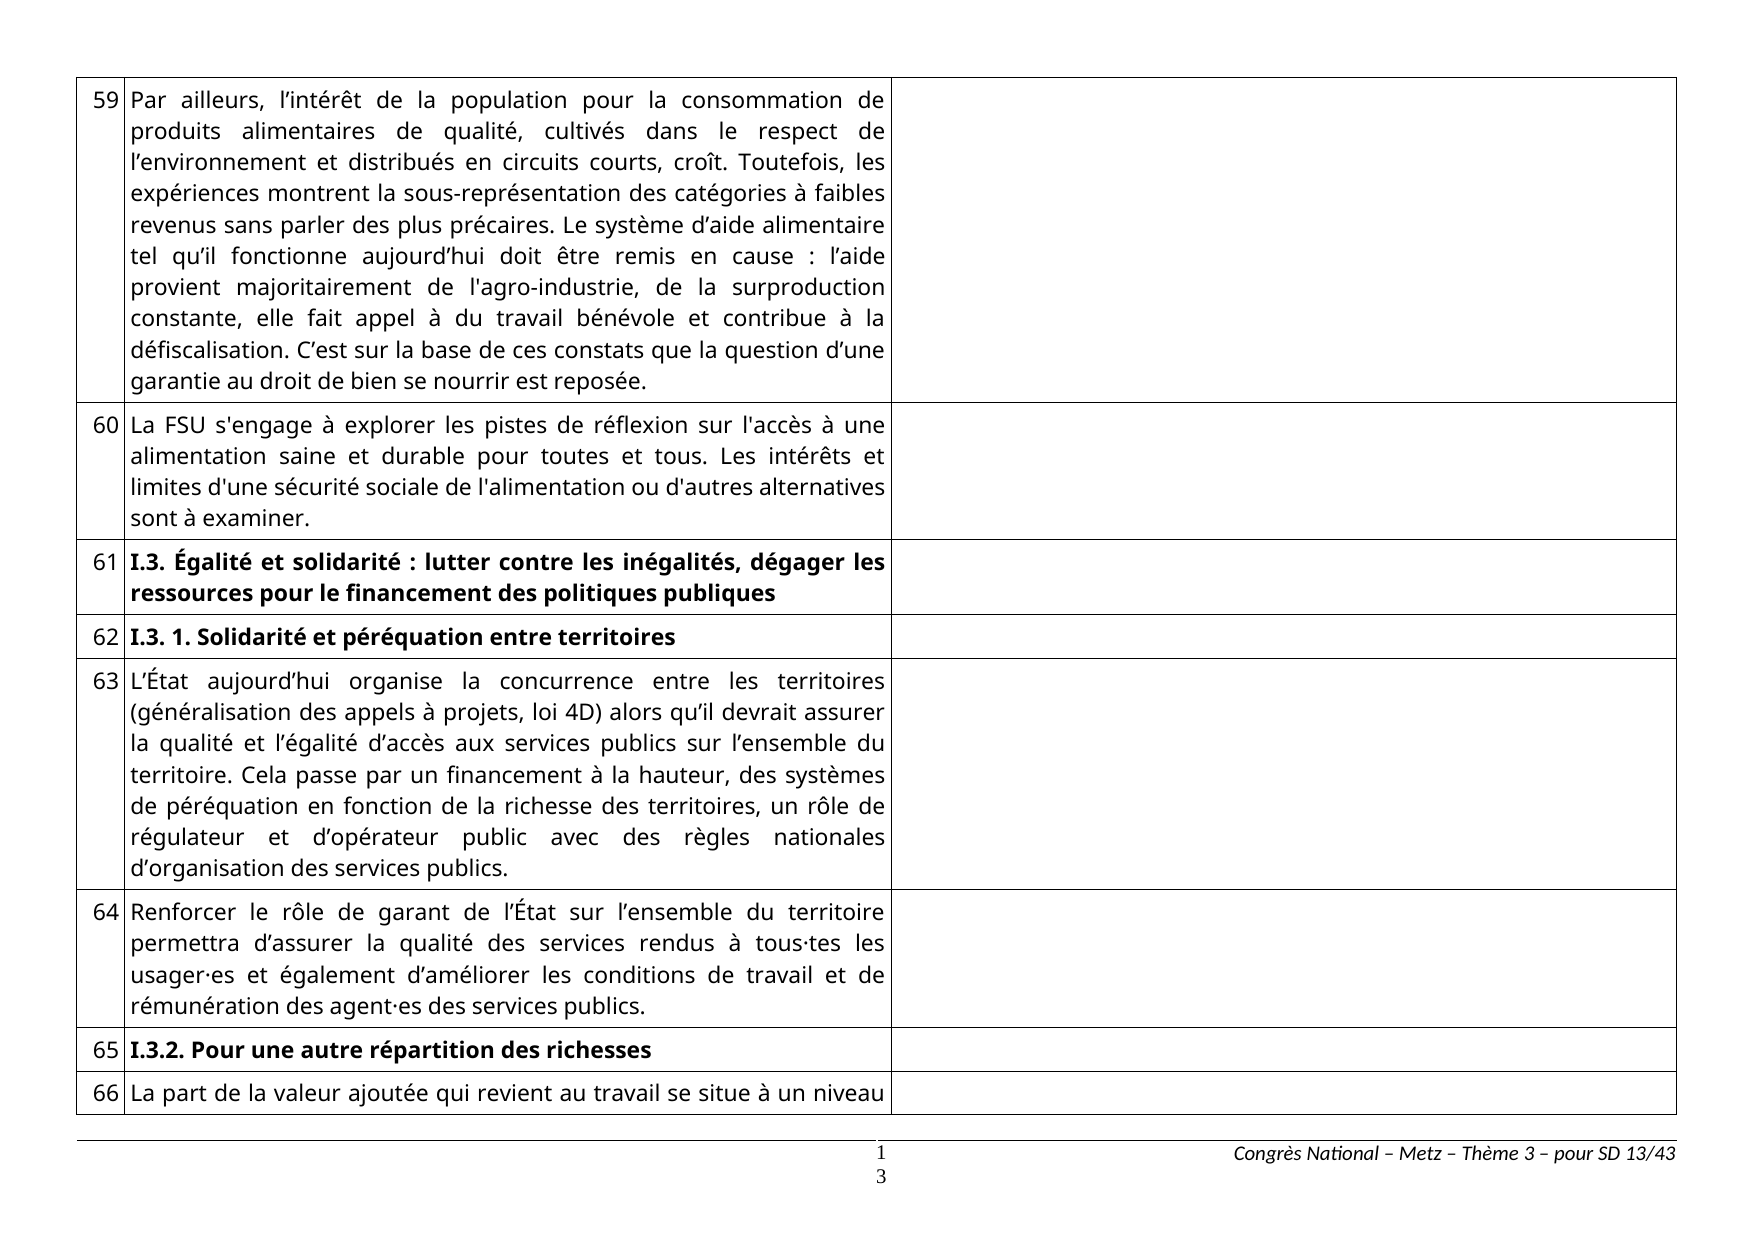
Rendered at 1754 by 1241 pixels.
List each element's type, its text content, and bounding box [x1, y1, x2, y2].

table_cell [892, 615, 1676, 658]
table_cell 61 [77, 540, 124, 614]
table_cell 65 [77, 1028, 124, 1071]
table_cell 64 [77, 890, 124, 1027]
table_cell La part de la valeur ajoutée qui revient au travail se situe à un niveau [125, 1072, 891, 1114]
table_cell 59 [77, 78, 124, 402]
table_cell I.3. Égalité et solidarité : lutter contre les inégalités, dégager les ressources pour le financement des politiques publiques [125, 540, 891, 614]
table_cell I.3.2. Pour une autre répartition des richesses [125, 1028, 891, 1071]
table_cell La FSU s'engage à explorer les pistes de réflexion sur l'accès à une alimentation saine et durable pour toutes et tous. Les intérêts et limites d'une sécurité sociale de l'alimentation ou d'autres alternatives sont à examiner. [125, 403, 891, 539]
table_cell [892, 403, 1676, 539]
table_cell [892, 78, 1676, 402]
table_cell [892, 1072, 1676, 1114]
table_cell 63 [77, 659, 124, 889]
table_cell 66 [77, 1072, 124, 1114]
table_cell Par ailleurs, l’intérêt de la population pour la consommation de produits alimentaires de qualité, cultivés dans le respect de l’environnement et distribués en circuits courts, croît. Toutefois, les expériences montrent la sous-représentation des catégories à faibles revenus sans parler des plus précaires. Le système d’aide alimentaire tel qu’il fonctionne aujourd’hui doit être remis en cause : l’aide provient majoritairement de l'agro-industrie, de la surproduction constante, elle fait appel à du travail bénévole et contribue à la défiscalisation. C’est sur la base de ces constats que la question d’une garantie au droit de bien se nourrir est reposée. [125, 78, 891, 402]
table_cell Renforcer le rôle de garant de l’État sur l’ensemble du territoire permettra d’assurer la qualité des services rendus à tous·tes les usager·es et également d’améliorer les conditions de travail et de rémunération des agent·es des services publics. [125, 890, 891, 1027]
table_cell [892, 659, 1676, 889]
table_cell 60 [77, 403, 124, 539]
table_cell [892, 1028, 1676, 1071]
table_cell L’État aujourd’hui organise la concurrence entre les territoires (généralisation des appels à projets, loi 4D) alors qu’il devrait assurer la qualité et l’égalité d’accès aux services publics sur l’ensemble du territoire. Cela passe par un financement à la hauteur, des systèmes de péréquation en fonction de la richesse des territoires, un rôle de régulateur et d’opérateur public avec des règles nationales d’organisation des services publics. [125, 659, 891, 889]
table_cell [892, 540, 1676, 614]
table_cell I.3. 1. Solidarité et péréquation entre territoires [125, 615, 891, 658]
table_cell [892, 890, 1676, 1027]
table_cell 62 [77, 615, 124, 658]
